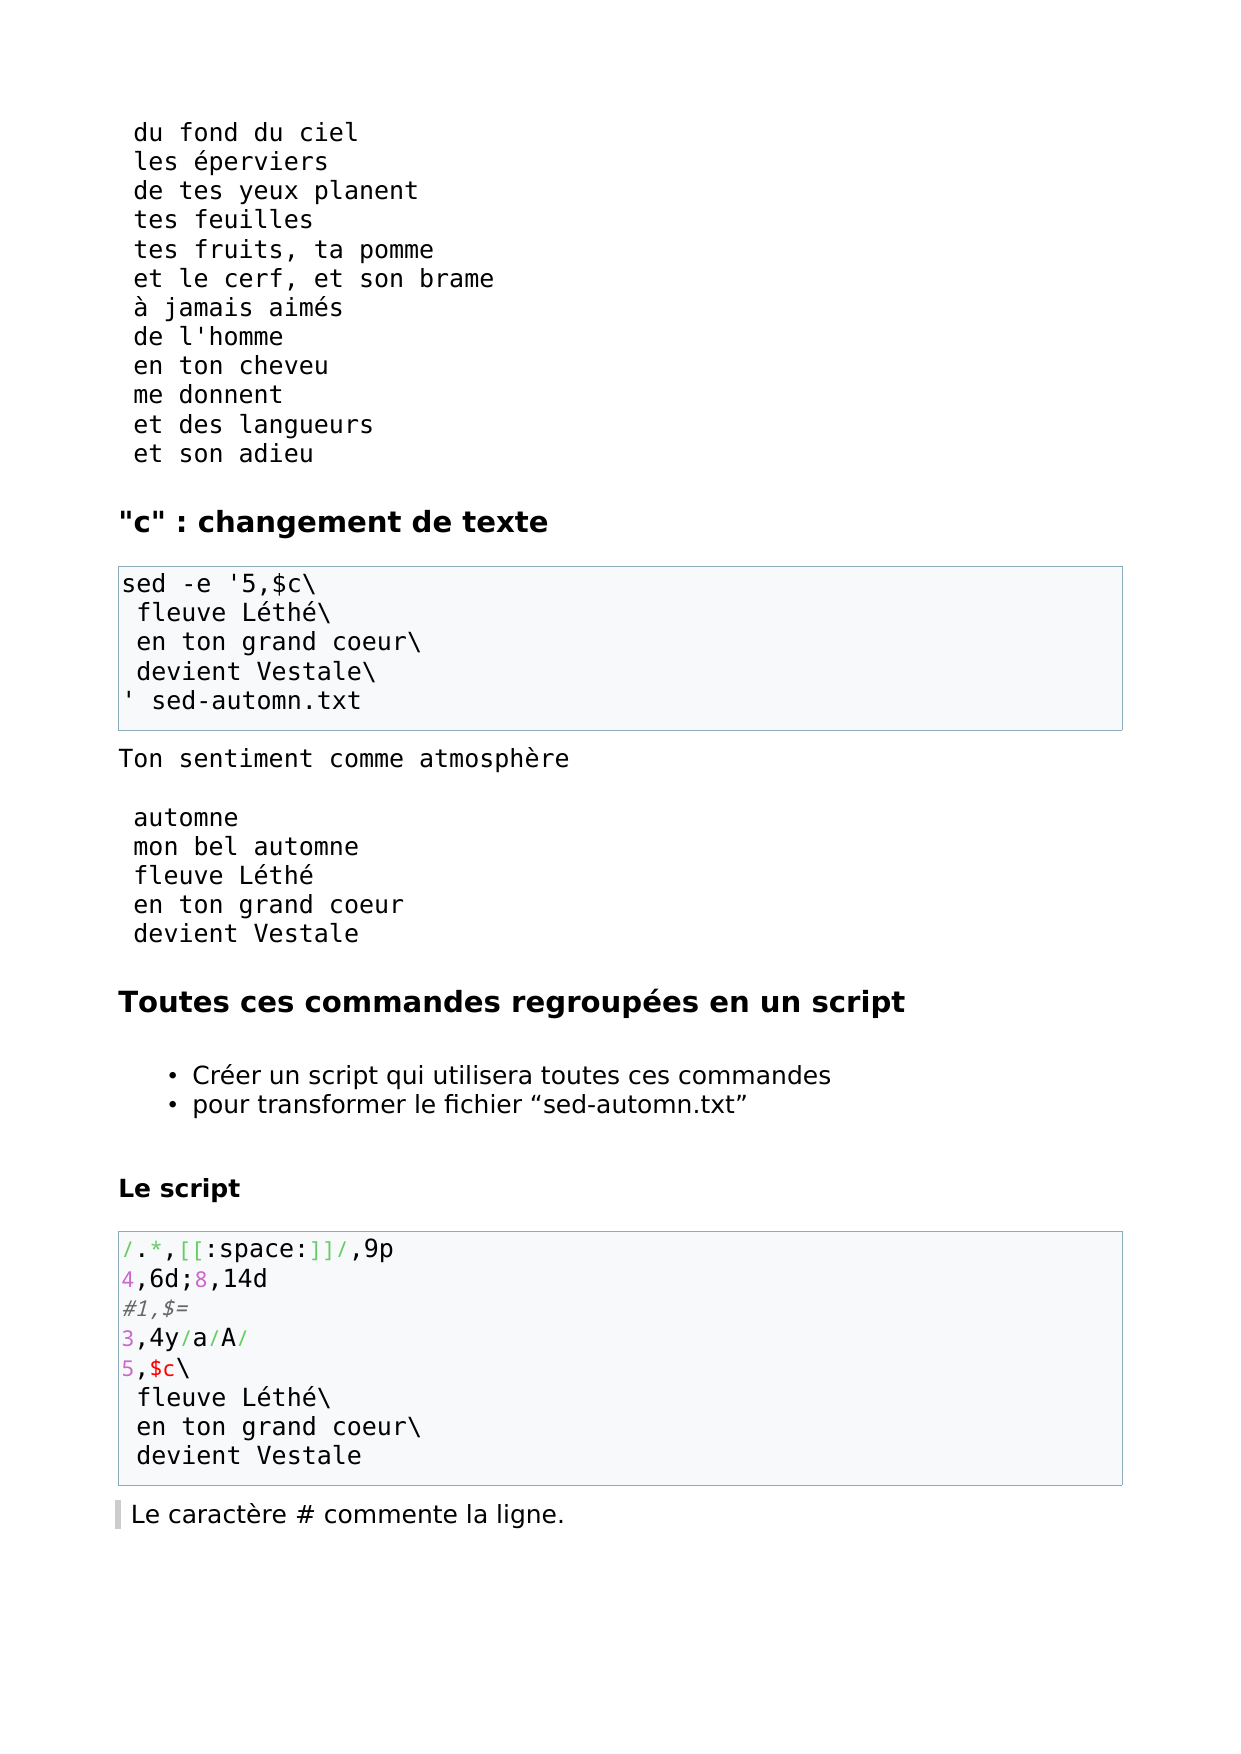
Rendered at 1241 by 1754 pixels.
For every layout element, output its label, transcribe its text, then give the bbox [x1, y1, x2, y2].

subtitle Toutes ces commandes regroupées en un script [118, 986, 1122, 1019]
table_header /.*,[[:space:]]/,9p 4,6d;8,14d #1,$= 3,4y/a/A/ 5,$c\ fleuve Léthé\ en ton grand coeur\ devient Vestale [119, 1232, 1122, 1485]
subtitle "c" : changement de texte [118, 505, 1122, 539]
subtitle Le script [118, 1174, 1122, 1203]
text Ton sentiment comme atmosphère automne mon bel automne fleuve Léthé en ton grand coeur devient Vestale [118, 744, 1122, 949]
table_header Le caractère # commente la ligne. [121, 1500, 1122, 1529]
table_header sed -e '5,$c\ fleuve Léthé\ en ton grand coeur\ devient Vestale\ ' sed-automn.txt [119, 567, 1122, 730]
list pour transformer le fichier “sed-automn.txt” [177, 1091, 1122, 1120]
list Créer un script qui utilisera toutes ces commandes [177, 1061, 1122, 1091]
text du fond du ciel les éperviers de tes yeux planent tes feuilles tes fruits, ta pomme et le cerf, et son brame à jamais aimés de l'homme en ton cheveu me donnent et des langueurs et son adieu [118, 118, 1122, 468]
